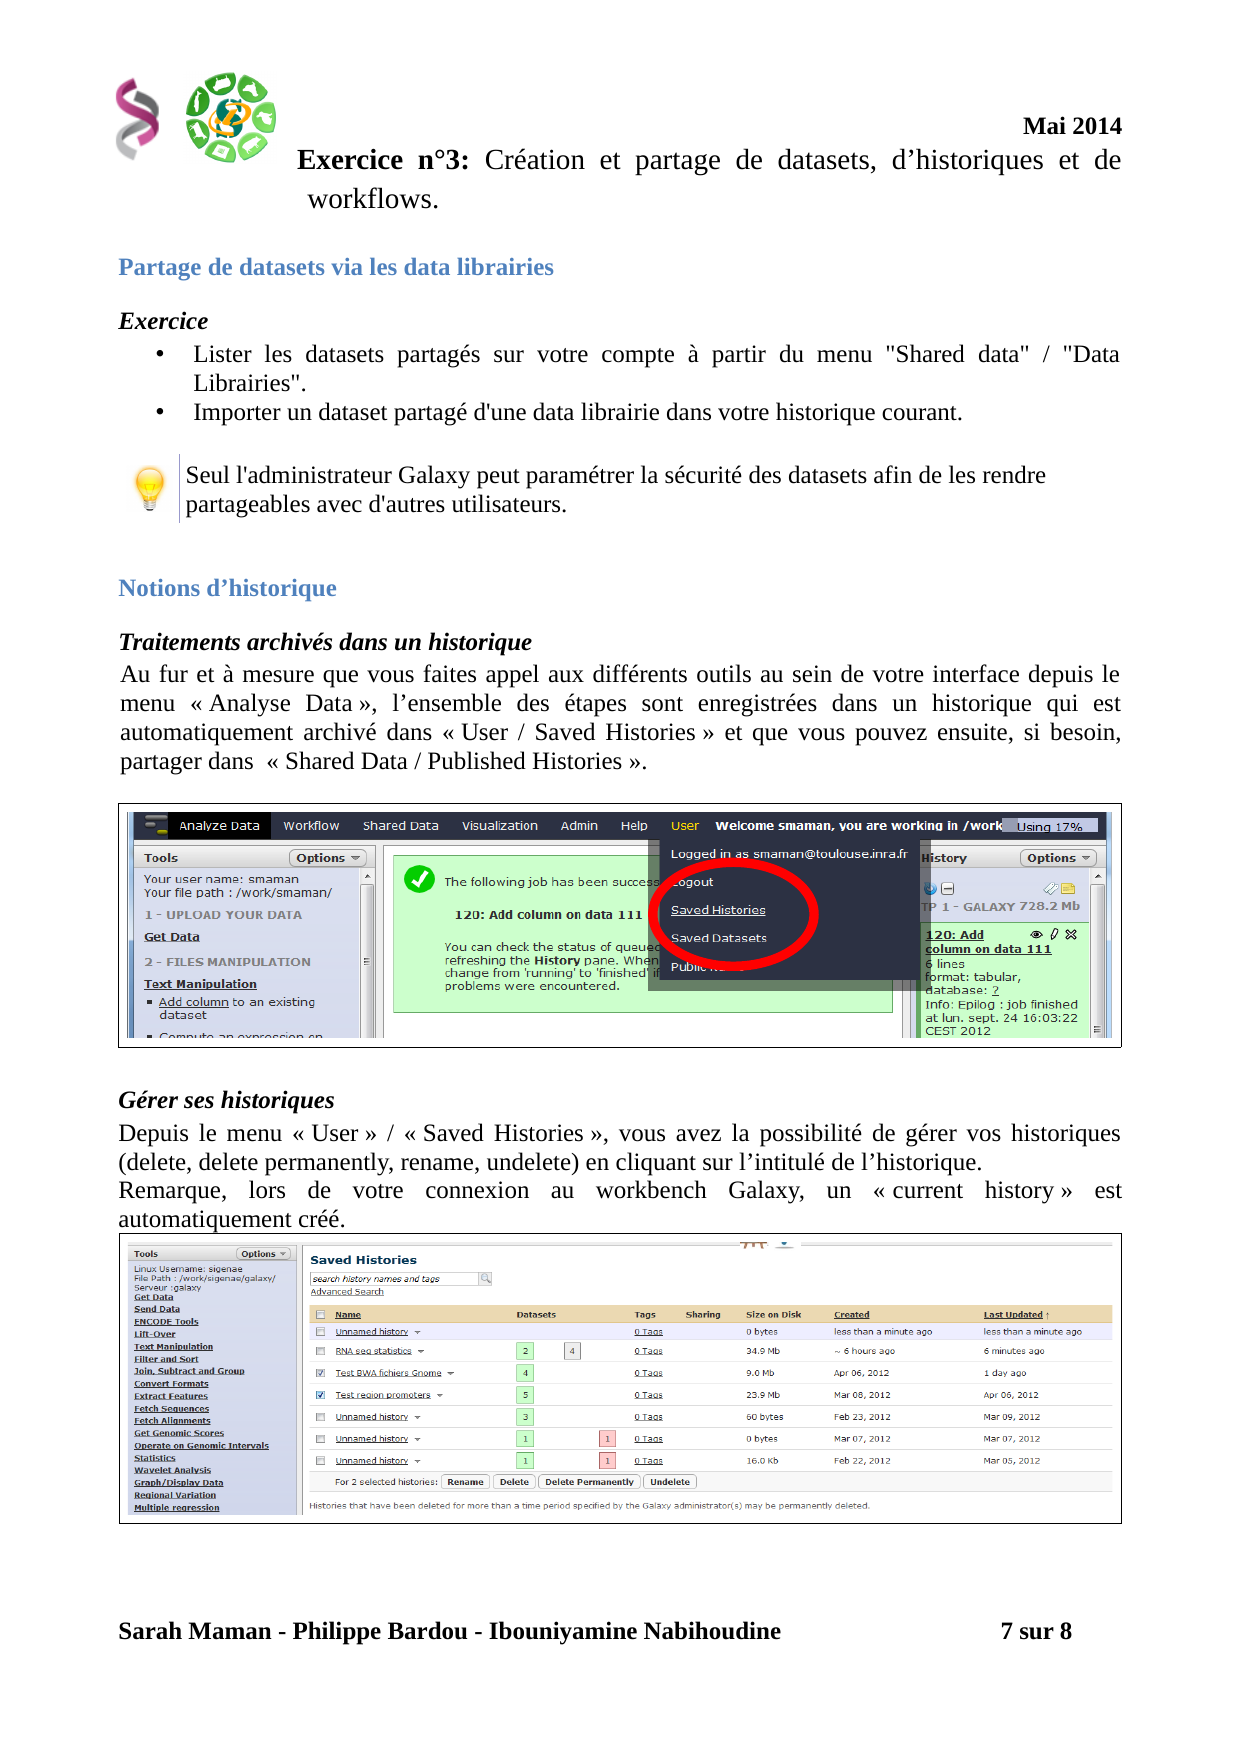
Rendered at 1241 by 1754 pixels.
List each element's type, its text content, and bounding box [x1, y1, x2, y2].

subtitle Partage de datasets via les data librairies [118, 252, 1122, 281]
list Lister les datasets partagés sur votre compte à partir du menu "Shared data" / "Data Librairies". [156, 339, 1122, 397]
subtitle Exercice [118, 306, 1122, 335]
text Depuis le menu « User » / « Saved Histories », vous avez la possibilité de gérer vos historiques (delete, delete permanently, rename, undelete) en cliquant sur l’intitulé de l’historique. [118, 1118, 1122, 1175]
text Remarque, lors de votre connexion au workbench Galaxy, un « current history » est automatiquement créé. [118, 1175, 1122, 1233]
subtitle Traitements archivés dans un historique [118, 627, 1122, 655]
picture [110, 74, 165, 167]
list Importer un dataset partagé d'une data librairie dans votre historique courant. [156, 397, 1122, 425]
picture [126, 465, 173, 512]
text Au fur et à mesure que vous faites appel aux différents outils au sein de votre interface depuis le menu « Analyse Data », l’ensemble des étapes sont enregistrées dans un historique qui est automatiquement archivé dans « User / Saved Histories » et que vous pouvez ensuite, si besoin, partager dans « Shared Data / Published Histories ». [120, 659, 1122, 774]
subtitle Exercice n°3: Création et partage de datasets, d’historiques et de workflows. [119, 142, 1122, 214]
table_header [120, 454, 179, 523]
picture [127, 812, 1112, 1038]
picture [127, 1242, 1113, 1348]
table_header Seul l'administrateur Galaxy peut paramétrer la sécurité des datasets afin de les rendre partageables avec d'autres utilisateurs. [180, 454, 1123, 523]
subtitle Notions d’historique [118, 573, 1122, 601]
subtitle Gérer ses historiques [118, 1085, 1122, 1114]
picture [183, 71, 277, 164]
